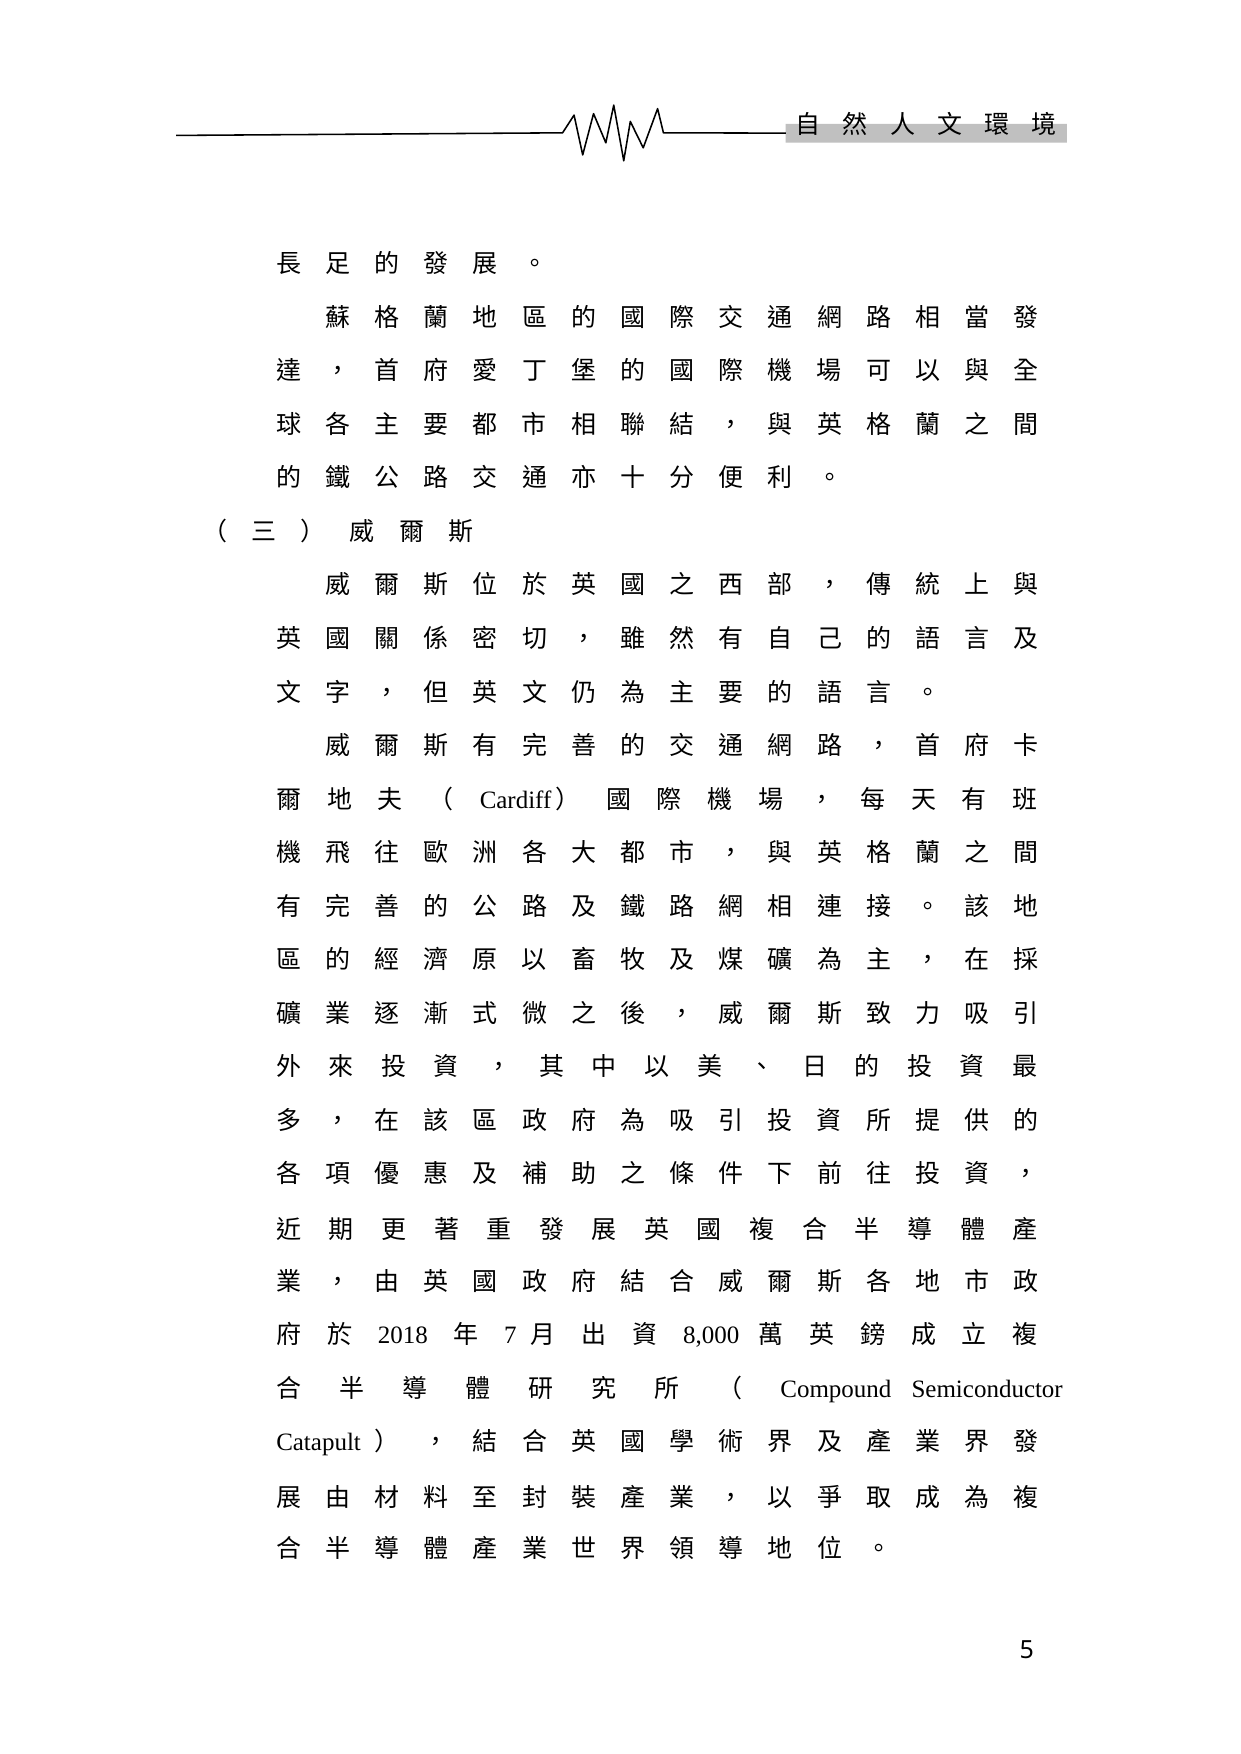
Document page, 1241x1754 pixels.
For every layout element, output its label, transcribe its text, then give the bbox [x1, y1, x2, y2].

text 威爾斯有完善的交通網路，首府卡爾地夫（Cardiff）國際機場，每天有班機飛往歐洲各大都市，與英格蘭之間有完善的公路及鐵路網相連接。該地區的經濟原以畜牧及煤礦為主，在採礦業逐漸式微之後，威爾斯致力吸引外來投資，其中以美、日的投資最多，在該區政府為吸引投資所提供的各項優惠及補助之條件下前往投資，近期更著重發展英國複合半導體產業，由英國政府結合威爾斯各地市政府於2018年7月出資8,000萬英鎊成立複合半導體研究所（Compound Semiconductor Catapult），結合英國學術界及產業界發展由材料至封裝產業，以爭取成為複合半導體產業世界領導地位。 [276, 719, 1063, 1576]
text （三）威爾斯 [202, 505, 1063, 558]
text 蘇格蘭地區的國際交通網路相當發達，首府愛丁堡的國際機場可以與全球各主要都市相聯結，與英格蘭之間的鐵公路交通亦十分便利。 [276, 291, 1063, 505]
text 長足的發展。 [276, 237, 1063, 291]
text 威爾斯位於英國之西部，傳統上與英國關係密切，雖然有自己的語言及文字，但英文仍為主要的語言。 [276, 558, 1063, 719]
